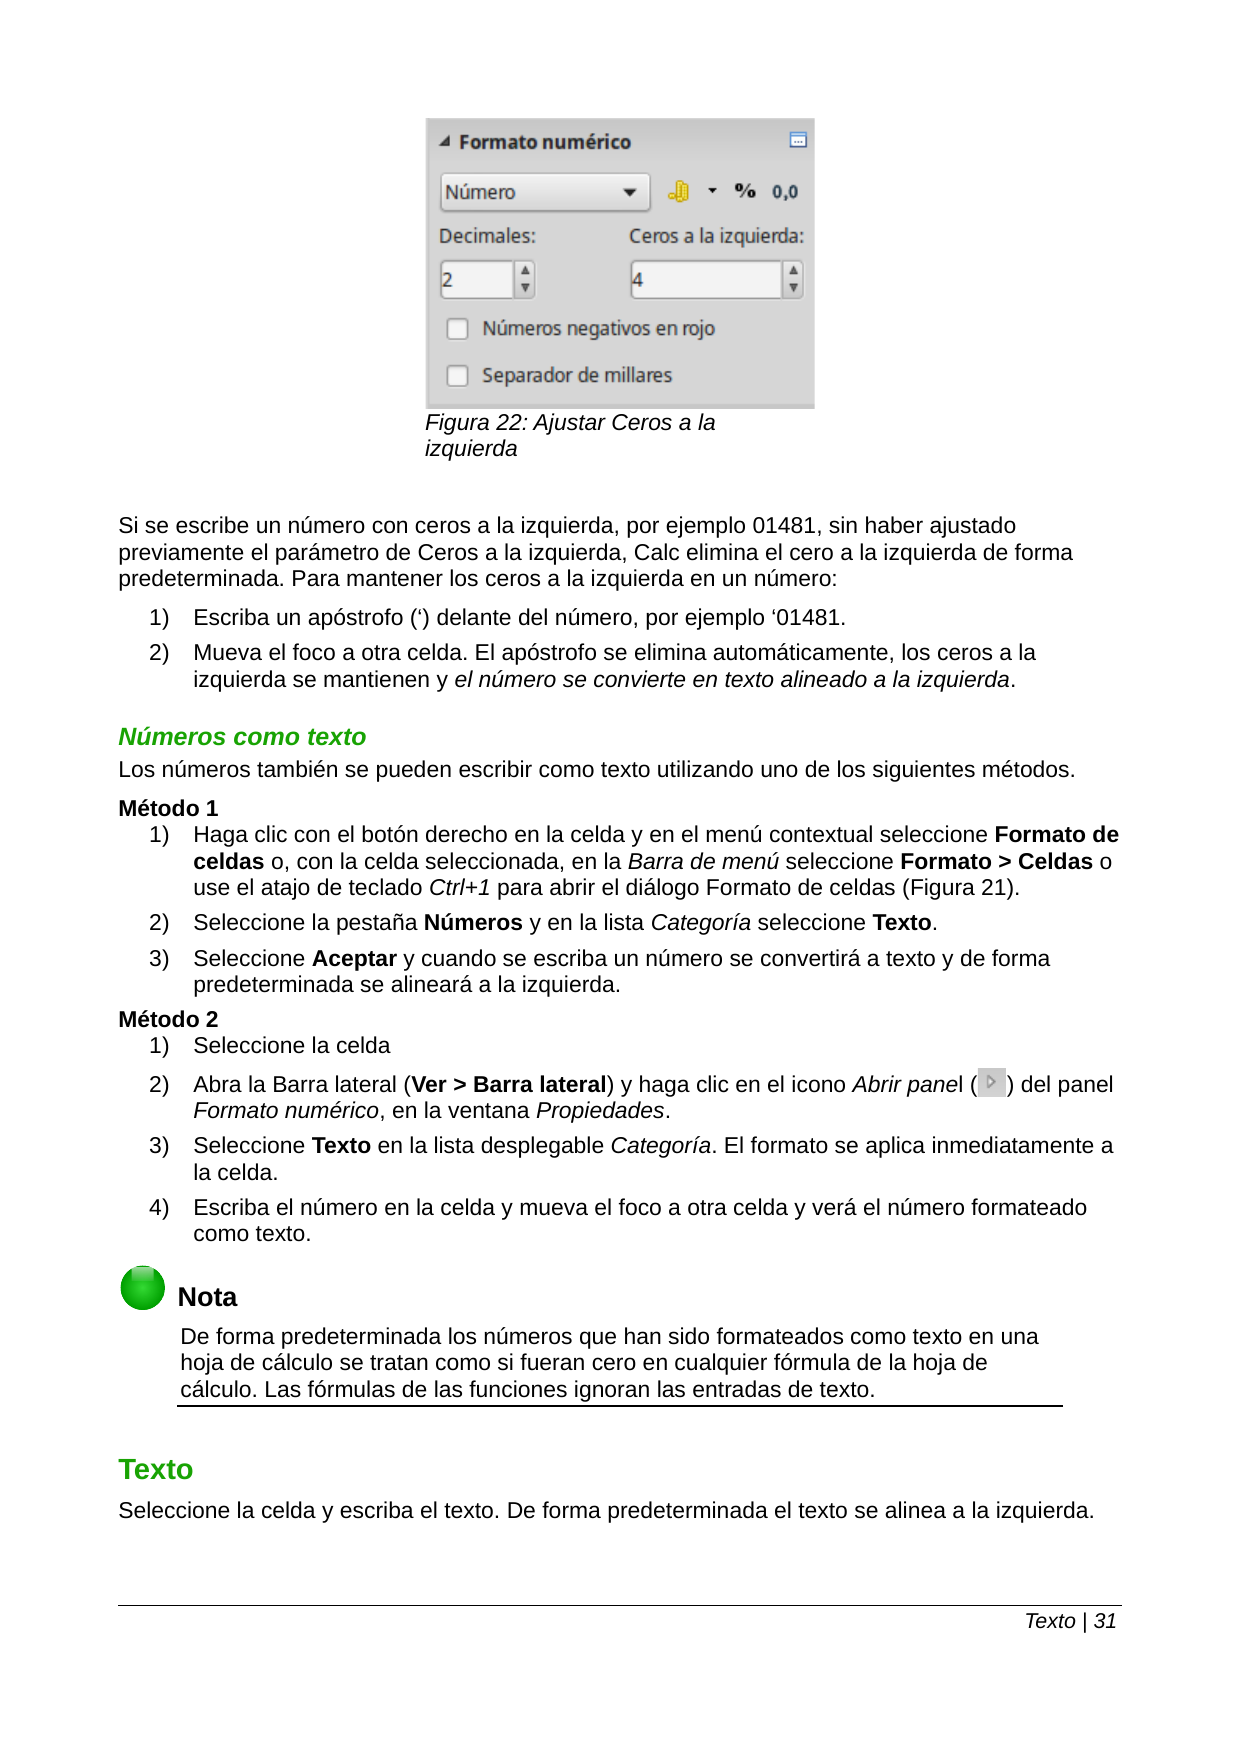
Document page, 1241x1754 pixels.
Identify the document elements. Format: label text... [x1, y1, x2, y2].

text Método 2 [118, 1006, 1122, 1032]
list Haga clic con el botón derecho en la celda y en el menú contextual seleccione Formato de celdas o, con la celda seleccionada, en la Barra de menú seleccione Formato > Celdas o use el atajo de teclado Ctrl+1 para abrir el diálogo Formato de celdas (Figura 21). [169, 821, 1122, 900]
subtitle Nota [118, 1263, 1122, 1312]
list Escriba el número en la celda y mueva el foco a otra celda y verá el número formateado como texto. [169, 1194, 1122, 1247]
list Seleccione la celda [169, 1032, 1122, 1059]
text Si se escribe un número con ceros a la izquierda, por ejemplo 01481, sin haber ajustado previamente el parámetro de Ceros a la izquierda, Calc elimina el cero a la izquierda de forma predeterminada. Para mantener los ceros a la izquierda en un número: [118, 512, 1122, 592]
text De forma predeterminada los números que han sido formateados como texto en una hoja de cálculo se tratan como si fueran cero en cualquier fórmula de la hoja de cálculo. Las fórmulas de las funciones ignoran las entradas de texto. [177, 1320, 1063, 1405]
list Seleccione Texto en la lista desplegable Categoría. El formato se aplica inmediatamente a la celda. [169, 1132, 1122, 1185]
text Seleccione la celda y escriba el texto. De forma predeterminada el texto se alinea a la izquierda. [118, 1497, 1122, 1523]
text Método 1 [118, 795, 1122, 821]
list Mueva el foco a otra celda. El apóstrofo se elimina automáticamente, los ceros a la izquierda se mantienen y el número se convierte en texto alineado a la izquierda. [169, 639, 1122, 692]
text Figura 22: Ajustar Ceros a la izquierda [425, 409, 815, 462]
list Abra la Barra lateral (Ver > Barra lateral) y haga clic en el icono Abrir panel () del panel Formato numérico, en la ventana Propiedades. [169, 1068, 1122, 1123]
list Escriba un apóstrofo (‘) delante del número, por ejemplo ‘01481. [169, 604, 1122, 630]
subtitle Números como texto [118, 721, 1122, 750]
text Los números también se pueden escribir como texto utilizando uno de los siguientes métodos. [118, 756, 1122, 782]
subtitle Texto [118, 1452, 1122, 1485]
list Seleccione la pestaña Números y en la lista Categoría seleccione Texto. [169, 909, 1122, 936]
list Seleccione Aceptar y cuando se escriba un número se convertirá a texto y de forma predeterminada se alineará a la izquierda. [169, 944, 1122, 997]
